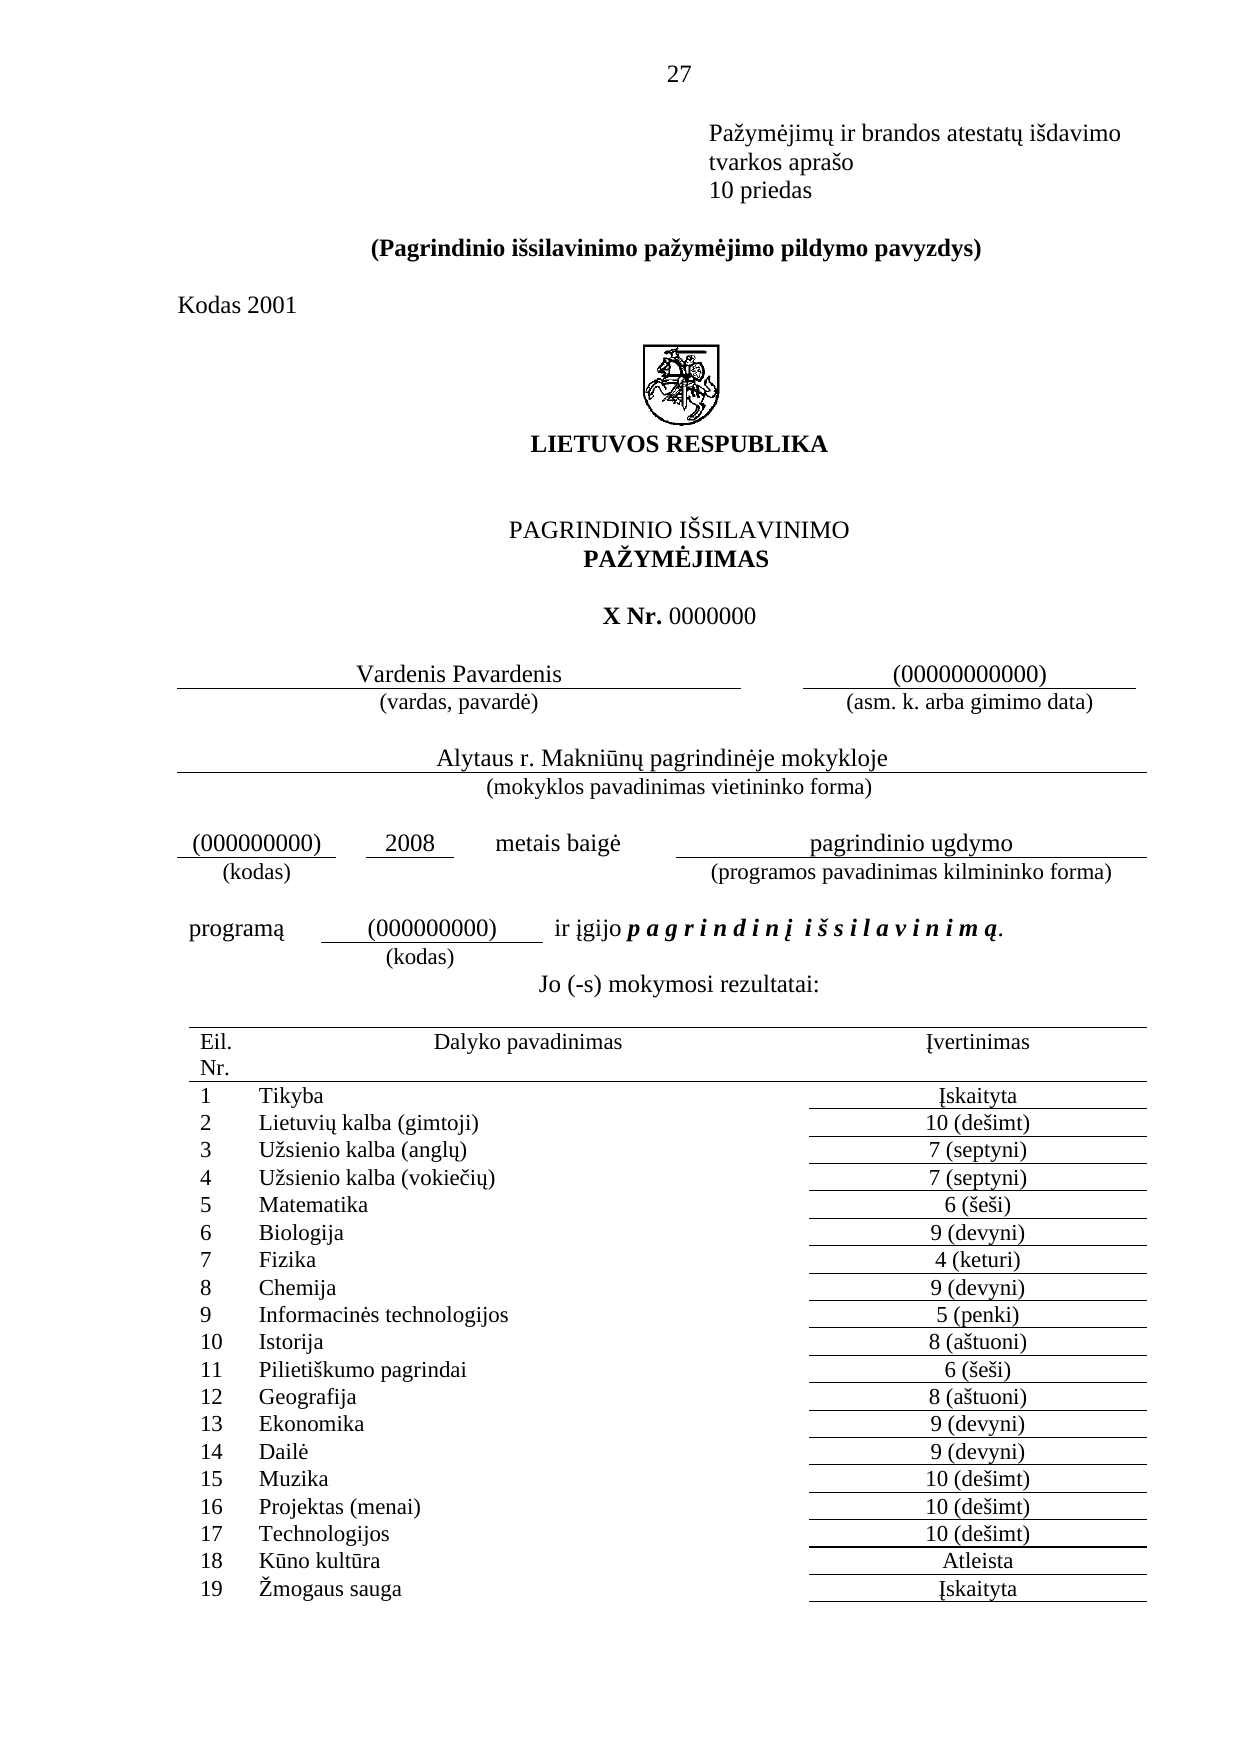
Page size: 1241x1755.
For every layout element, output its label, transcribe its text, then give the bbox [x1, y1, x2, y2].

table_cell 13 [189, 1410, 247, 1437]
table_cell Projektas (menai) [248, 1492, 809, 1519]
table_cell 12 [189, 1382, 247, 1409]
table_cell Įskaityta [809, 1082, 1147, 1108]
subtitle PAGRINDINIO IŠSILAVINIMO [177, 515, 1181, 544]
table_cell [484, 857, 646, 884]
table_cell Pilietiškumo pagrindai [248, 1355, 809, 1382]
table_cell Chemija [248, 1273, 809, 1300]
table_cell 18 [189, 1546, 247, 1574]
table_cell 17 [189, 1519, 247, 1546]
table_cell 10 (dešimt) [809, 1493, 1147, 1519]
table_cell [646, 857, 676, 884]
table_cell [336, 857, 366, 884]
table_cell (programos pavadinimas kilmininko forma) [676, 858, 1147, 884]
table_cell 6 [189, 1218, 247, 1245]
table_header (00000000000) [803, 659, 1136, 687]
table_cell Užsienio kalba (anglų) [248, 1136, 809, 1163]
table_cell Dailė [248, 1437, 809, 1464]
table_header Įvertinimas [809, 1028, 1147, 1081]
table_cell Informacinės technologijos [248, 1300, 809, 1327]
text X Nr. 0000000 [177, 601, 1181, 630]
table_cell Užsienio kalba (vokiečių) [248, 1163, 809, 1190]
table_cell 9 (devyni) [809, 1274, 1147, 1300]
table_cell Technologijos [248, 1519, 809, 1546]
text (kodas) [177, 943, 1181, 969]
table_cell 9 (devyni) [809, 1438, 1147, 1464]
table_header [646, 829, 676, 857]
table_cell Biologija [248, 1218, 809, 1245]
table_cell (vardas, pavardė) [177, 689, 741, 715]
table_cell Kūno kultūra [248, 1546, 809, 1574]
text PAŽYMĖJIMAS [177, 544, 1181, 572]
table_header Vardenis Pavardenis [177, 659, 741, 687]
table_header (000000000) [321, 913, 543, 942]
table_header metais baigė [484, 829, 646, 857]
table_cell Istorija [248, 1327, 809, 1355]
table_cell Atleista [809, 1548, 1147, 1574]
table_cell 10 [189, 1327, 247, 1355]
table_cell 6 (šeši) [809, 1356, 1147, 1382]
table_cell 9 (devyni) [809, 1411, 1147, 1437]
table_cell 15 [189, 1464, 247, 1492]
table_header Dalyko pavadinimas [248, 1028, 809, 1081]
text (herbas) [177, 319, 1181, 429]
table_cell Geografija [248, 1382, 809, 1409]
table_header Eil. Nr. [189, 1028, 247, 1081]
table_cell [741, 688, 803, 715]
subtitle (Pagrindinio išsilavinimo pažymėjimo pildymo pavyzdys) [177, 233, 1181, 262]
table_header [454, 829, 484, 857]
table_cell 19 [189, 1574, 247, 1601]
table_header programą [177, 913, 321, 942]
text Jo (-s) mokymosi rezultatai: [177, 969, 1181, 998]
table_cell [454, 857, 484, 884]
table_header Alytaus r. Makniūnų pagrindinėje mokykloje [177, 744, 1147, 772]
table_cell 16 [189, 1492, 247, 1519]
table_cell 8 (aštuoni) [809, 1328, 1147, 1355]
table_header pagrindinio ugdymo [676, 829, 1147, 857]
text (mokyklos pavadinimas vietininko forma) [177, 773, 1181, 800]
table_cell Matematika [248, 1190, 809, 1218]
table_cell 9 (devyni) [809, 1219, 1147, 1245]
table_cell Fizika [248, 1245, 809, 1272]
text LIETUVOS RESPUBLIKA [177, 429, 1181, 457]
table_cell Muzika [248, 1464, 809, 1492]
table_cell Tikyba [248, 1082, 809, 1108]
table_cell 4 [189, 1163, 247, 1190]
table_cell 1 [189, 1082, 247, 1108]
table_header [336, 829, 366, 857]
table_cell 7 [189, 1245, 247, 1272]
table_cell 10 (dešimt) [809, 1520, 1147, 1546]
table_cell 9 [189, 1300, 247, 1327]
table_cell 8 (aštuoni) [809, 1383, 1147, 1409]
table_cell 11 [189, 1355, 247, 1382]
table_cell 14 [189, 1437, 247, 1464]
table_cell Ekonomika [248, 1410, 809, 1437]
text Kodas 2001 [177, 291, 1181, 319]
table_header ir įgijo p a g r i n d i n į i š s i l a v i n i m ą. [543, 913, 1147, 942]
table_cell 5 [189, 1190, 247, 1218]
table_cell 6 (šeši) [809, 1191, 1147, 1218]
table_cell (asm. k. arba gimimo data) [803, 689, 1136, 715]
table_cell (kodas) [177, 858, 336, 884]
table_cell 8 [189, 1273, 247, 1300]
table_header [741, 659, 803, 687]
table_cell 10 (dešimt) [809, 1465, 1147, 1492]
text tvarkos aprašo [177, 147, 1181, 176]
table_header (000000000) [177, 829, 336, 857]
table_cell 7 (septyni) [809, 1164, 1147, 1190]
table_cell Žmogaus sauga [248, 1574, 809, 1601]
table_cell 2 [189, 1108, 247, 1136]
table_cell 4 (keturi) [809, 1246, 1147, 1272]
text 10 priedas [177, 176, 1181, 204]
table_header 2008 [366, 829, 454, 857]
table_cell [366, 858, 454, 884]
text Pažymėjimų ir brandos atestatų išdavimo [177, 118, 1181, 147]
table_cell 7 (septyni) [809, 1137, 1147, 1163]
table_cell Lietuvių kalba (gimtoji) [248, 1108, 809, 1136]
table_cell 10 (dešimt) [809, 1109, 1147, 1136]
table_cell 5 (penki) [809, 1301, 1147, 1327]
table_cell Įskaityta [809, 1575, 1147, 1601]
table_cell 3 [189, 1136, 247, 1163]
